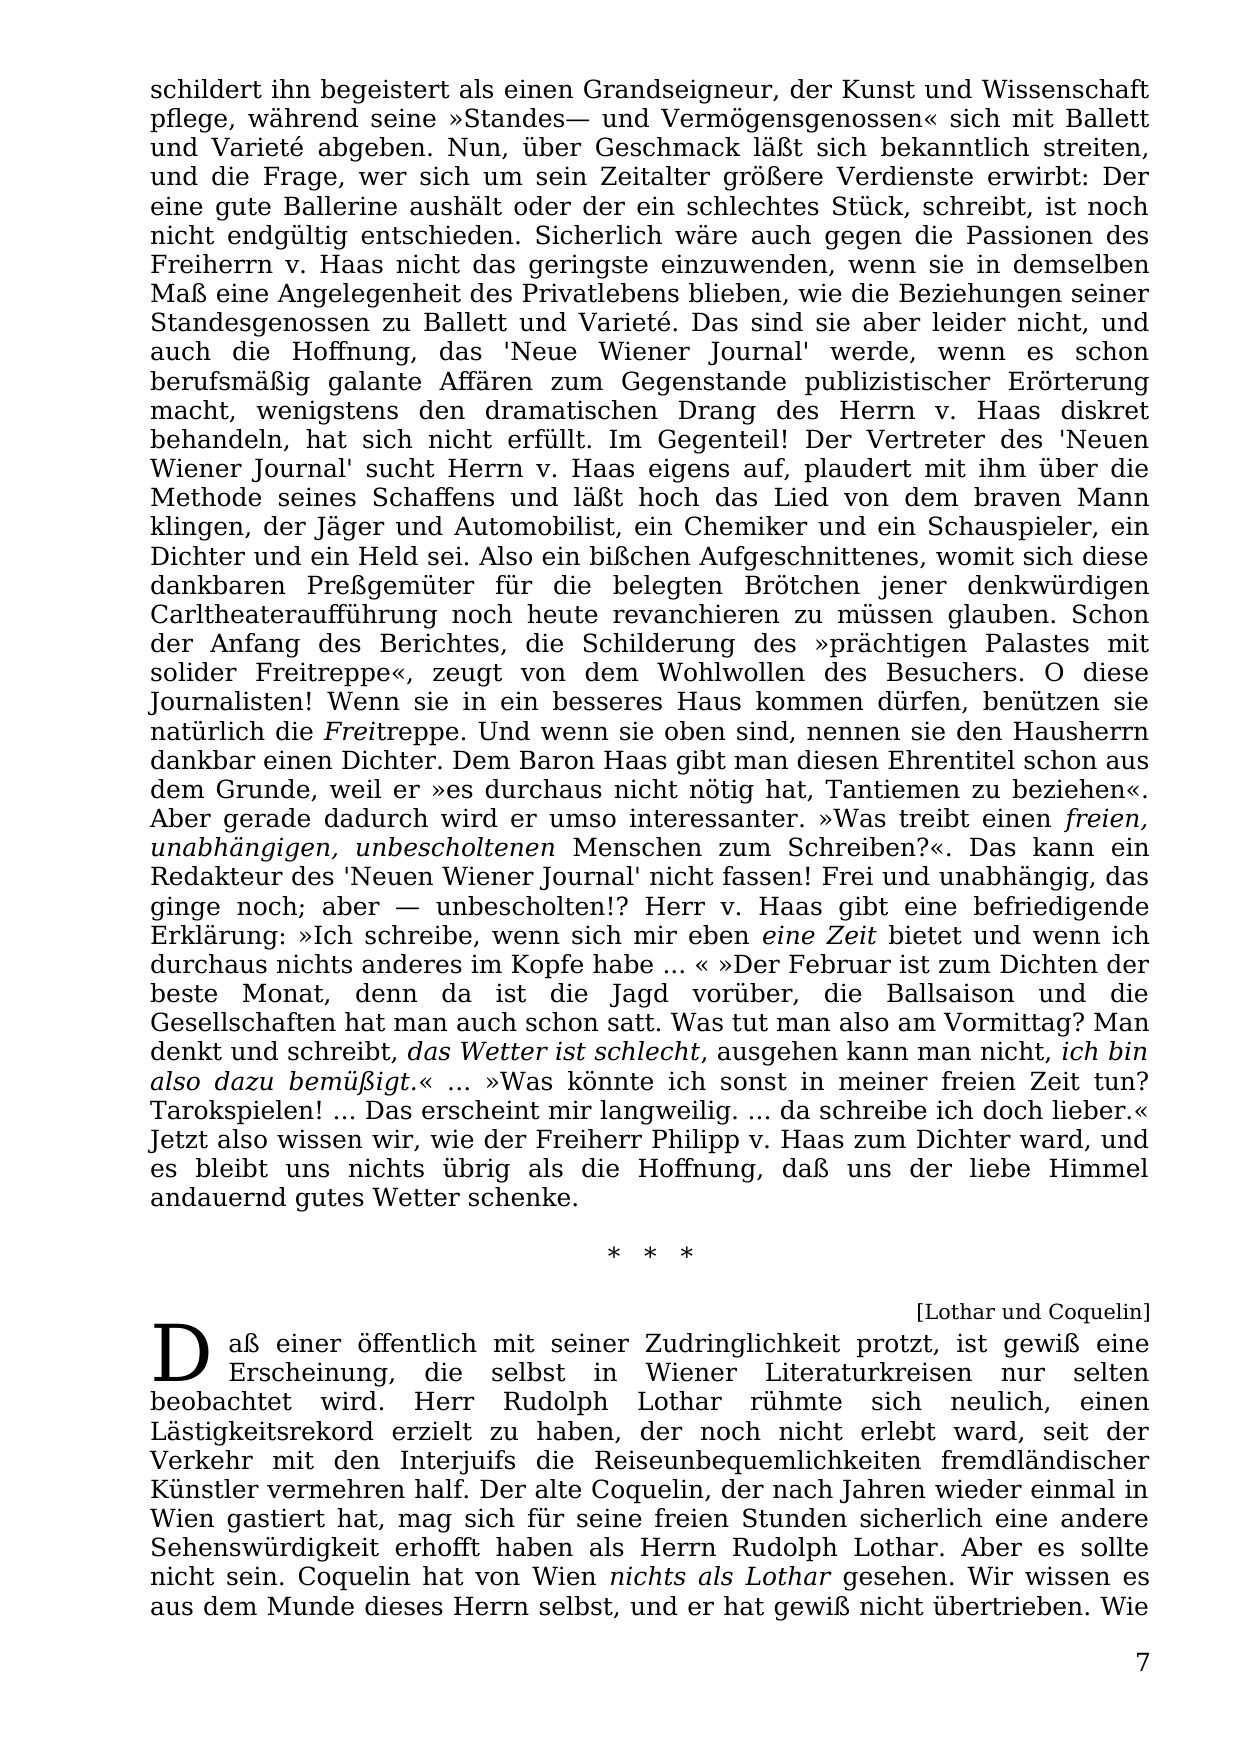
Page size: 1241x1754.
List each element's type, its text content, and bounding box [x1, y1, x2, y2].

text [Lothar und Coquelin] [150, 1300, 1151, 1324]
text * * * [150, 1242, 1151, 1271]
text schildert ihn begeistert als einen Grandseigneur, der Kunst und Wissenschaft pflege, während seine »Standes— und Vermögensgenossen« sich mit Ballett und Varieté abgeben. Nun, über Geschmack läßt sich bekanntlich streiten, und die Frage, wer sich um sein Zeitalter größere Verdienste erwirbt: Der eine gute Ballerine aushält oder der ein schlechtes Stück, schreibt, ist noch nicht endgültig entschieden. Sicherlich wäre auch gegen die Passionen des Freiherrn v. Haas nicht das geringste einzuwenden, wenn sie in demselben Maß eine Angelegenheit des Privatlebens blieben, wie die Beziehungen seiner Standesgenossen zu Ballett und Varieté. Das sind sie aber leider nicht, und auch die Hoffnung, das 'Neue Wiener Journal' werde, wenn es schon berufsmäßig galante Affären zum Gegenstande publizistischer Erörterung macht, wenigstens den dramatischen Drang des Herrn v. Haas diskret behandeln, hat sich nicht erfüllt. Im Gegenteil! Der Vertreter des 'Neuen Wiener Journal' sucht Herrn v. Haas eigens auf, plaudert mit ihm über die Methode seines Schaffens und läßt hoch das Lied von dem braven Mann klingen, der Jäger und Automobilist, ein Chemiker und ein Schauspieler, ein Dichter und ein Held sei. Also ein bißchen Aufgeschnittenes, womit sich diese dankbaren Preßgemüter für die belegten Brötchen jener denkwürdigen Carltheateraufführung noch heute revanchieren zu müssen glauben. Schon der Anfang des Berichtes, die Schilderung des »prächtigen Palastes mit solider Freitreppe«, zeugt von dem Wohlwollen des Besuchers. O diese Journalisten! Wenn sie in ein besseres Haus kommen dürfen, benützen sie natürlich die Freitreppe. Und wenn sie oben sind, nennen sie den Hausherrn dankbar einen Dichter. Dem Baron Haas gibt man diesen Ehrentitel schon aus dem Grunde, weil er »es durchaus nicht nötig hat, Tantiemen zu beziehen«. Aber gerade dadurch wird er umso interessanter. »Was treibt einen freien, unabhängigen, unbescholtenen Menschen zum Schreiben?«. Das kann ein Redakteur des 'Neuen Wiener Journal' nicht fassen! Frei und unabhängig, das ginge noch; aber — unbescholten!? Herr v. Haas gibt eine befriedigende Erklärung: »Ich schreibe, wenn sich mir eben eine Zeit bietet und wenn ich durchaus nichts anderes im Kopfe habe ... « »Der Februar ist zum Dichten der beste Monat, denn da ist die Jagd vorüber, die Ballsaison und die Gesellschaften hat man auch schon satt. Was tut man also am Vormittag? Man denkt und schreibt, das Wetter ist schlecht, ausgehen kann man nicht, ich bin also dazu bemüßigt.« ... »Was könnte ich sonst in meiner freien Zeit tun? Tarokspielen! ... Das erscheint mir langweilig. ... da schreibe ich doch lieber.« Jetzt also wissen wir, wie der Freiherr Philipp v. Haas zum Dichter ward, und es bleibt uns nichts übrig als die Hoffnung, daß uns der liebe Himmel andauernd gutes Wetter schenke. [150, 75, 1151, 1212]
text Daß einer öffentlich mit seiner Zudringlichkeit protzt, ist gewiß eine Erscheinung, die selbst in Wiener Literaturkreisen nur selten beobachtet wird. Herr Rudolph Lothar rühmte sich neulich, einen Lästigkeitsrekord erzielt zu haben, der noch nicht erlebt ward, seit der Verkehr mit den Interjuifs die Reiseunbequemlichkeiten fremdländischer Künstler vermehren half. Der alte Coquelin, der nach Jahren wieder einmal in Wien gastiert hat, mag sich für seine freien Stunden sicherlich eine andere Sehenswürdigkeit erhofft haben als Herrn Rudolph Lothar. Aber es sollte nicht sein. Coquelin hat von Wien nichts als Lothar gesehen. Wir wissen es aus dem Munde dieses Herrn selbst, und er hat gewiß nicht übertrieben. Wie [150, 1324, 1151, 1621]
